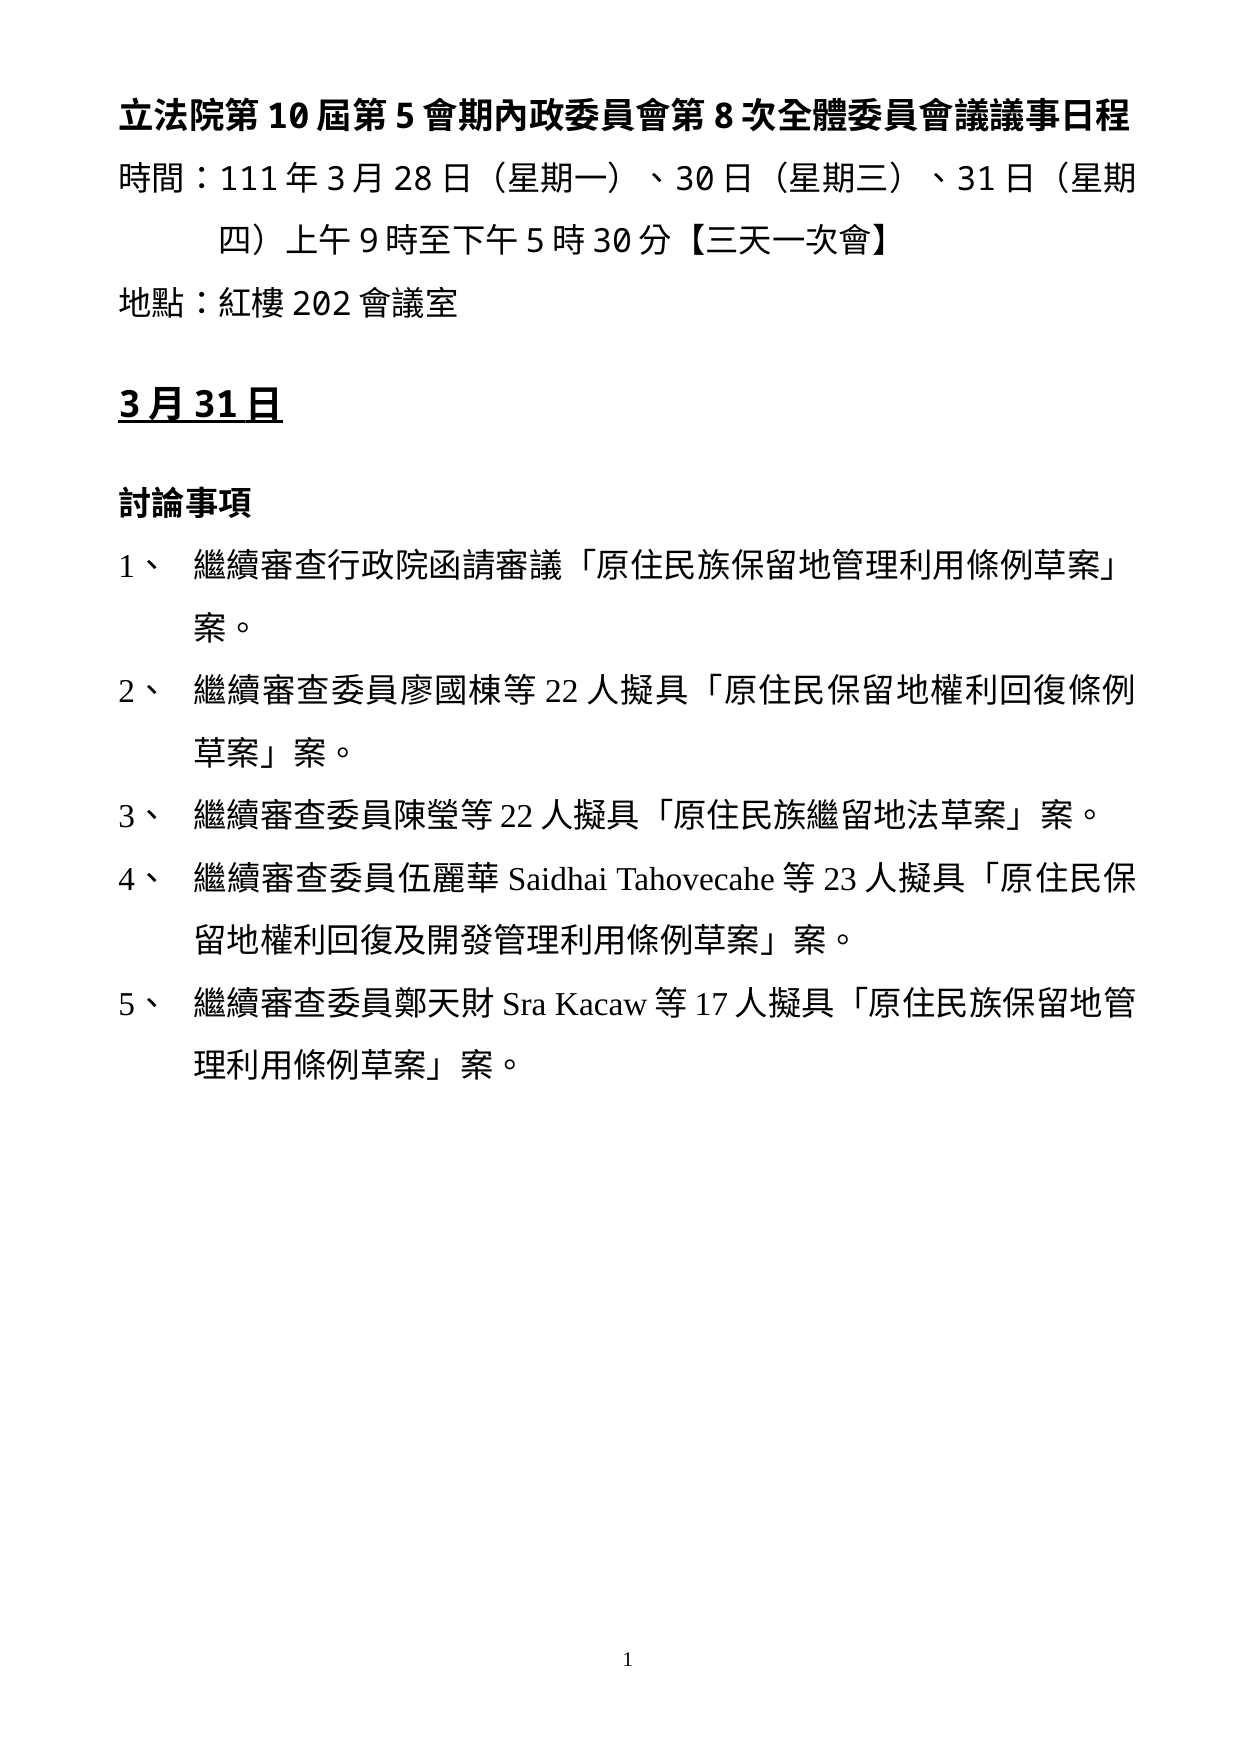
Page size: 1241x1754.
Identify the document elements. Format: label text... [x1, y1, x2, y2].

text 3月31日 [118, 359, 1137, 422]
text 時間：111年3月28日（星期一）、30日（星期三）、31日（星期四）上午9時至下午5時30分【三天一次會】 [118, 134, 1137, 259]
list 繼續審查委員鄭天財Sra Kacaw等17人擬具「原住民族保留地管理利用條例草案」案。 [118, 959, 1137, 1084]
list 繼續審查委員伍麗華Saidhai Tahovecahe等23人擬具「原住民保留地權利回復及開發管理利用條例草案」案。 [118, 834, 1137, 959]
text 地點：紅樓202會議室 [118, 259, 1137, 322]
list 繼續審查行政院函請審議「原住民族保留地管理利用條例草案」案。 [118, 522, 1137, 647]
text 討論事項 [118, 459, 1137, 522]
list 繼續審查委員廖國棟等22人擬具「原住民保留地權利回復條例草案」案。 [118, 647, 1137, 772]
text 立法院第10屆第5會期內政委員會第8次全體委員會議議事日程 [118, 72, 1137, 134]
list 繼續審查委員陳瑩等22人擬具「原住民族繼留地法草案」案。 [118, 772, 1137, 834]
